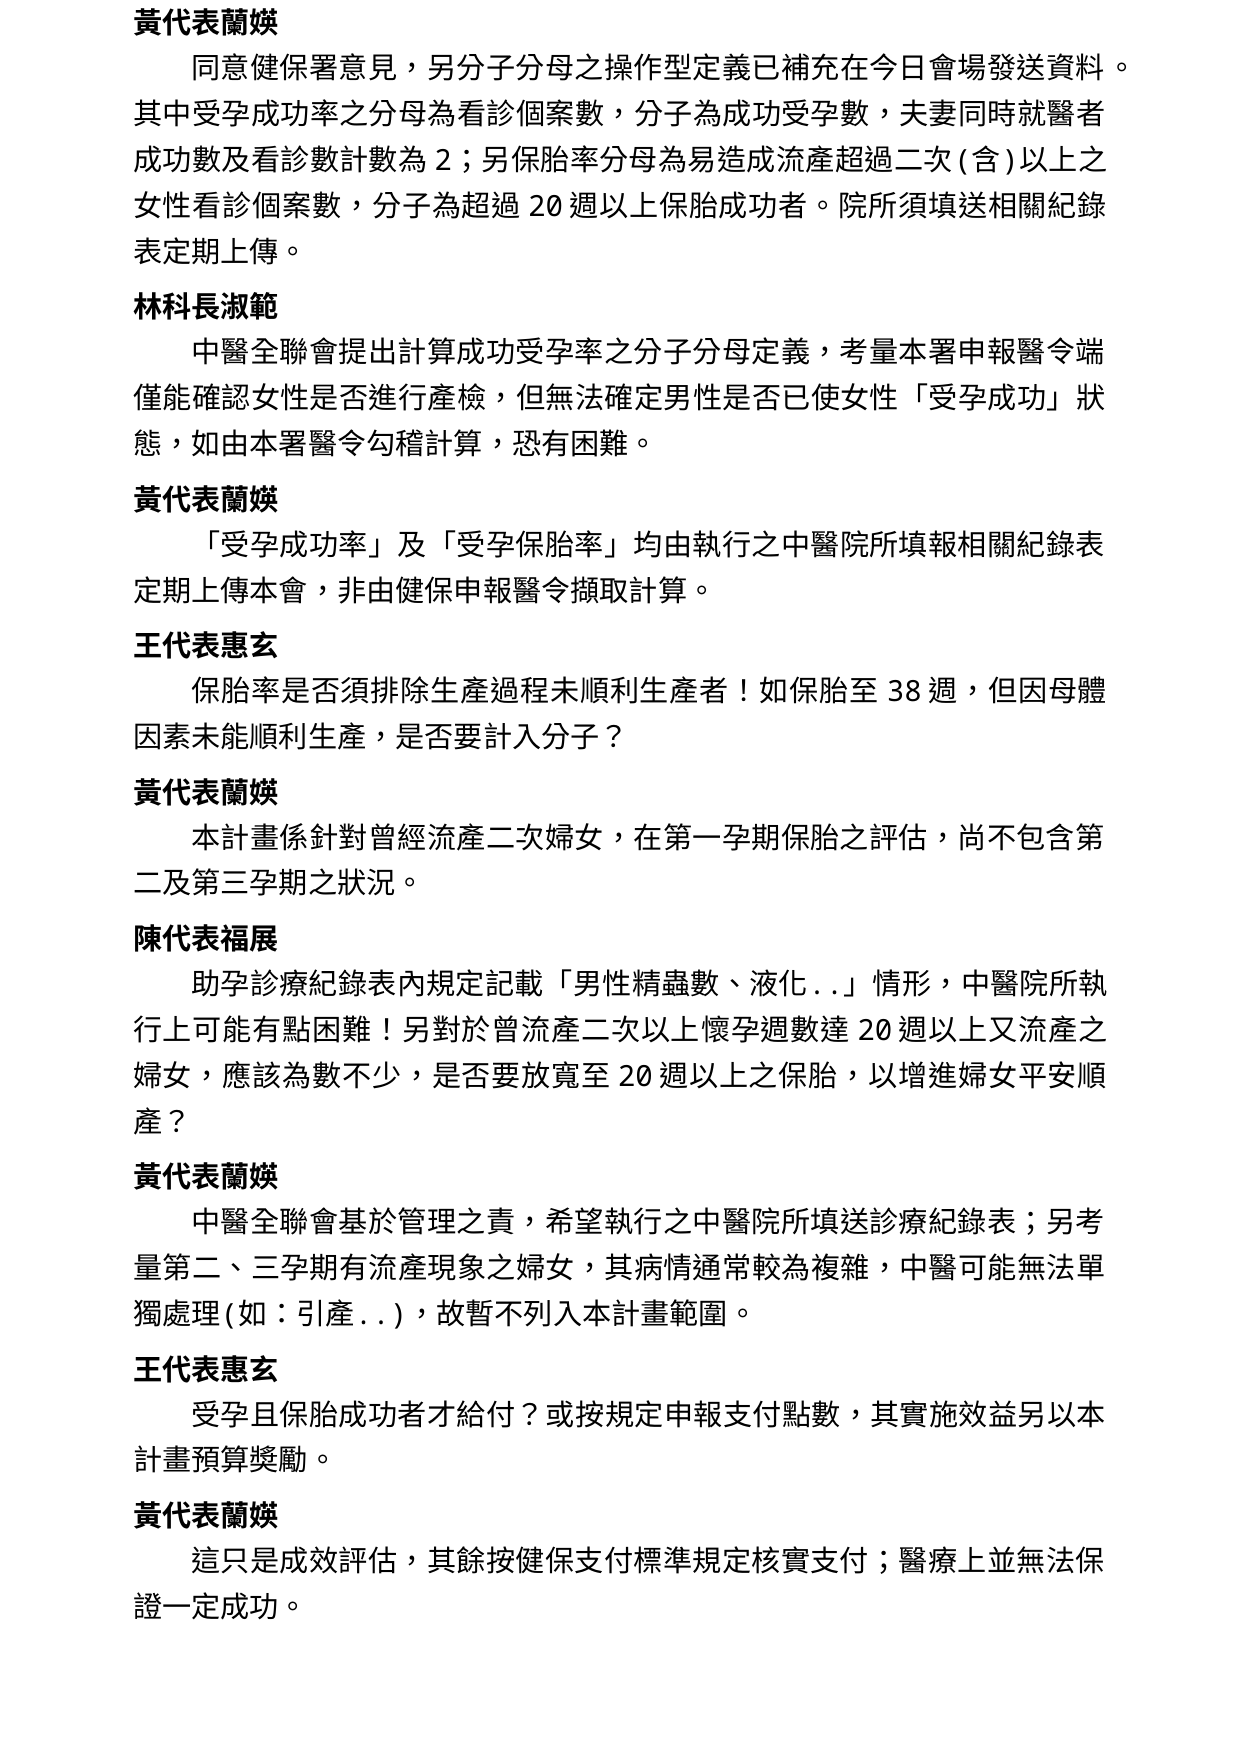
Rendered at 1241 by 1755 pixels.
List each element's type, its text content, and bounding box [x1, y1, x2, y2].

text 王代表惠玄 [133, 623, 1107, 665]
text 保胎率是否須排除生產過程未順利生產者！如保胎至38週，但因母體因素未能順利生產，是否要計入分子？ [133, 665, 1107, 757]
text 黃代表蘭媖 [133, 476, 1107, 518]
text 中醫全聯會基於管理之責，希望執行之中醫院所填送診療紀錄表；另考量第二、三孕期有流產現象之婦女，其病情通常較為複雜，中醫可能無法單獨處理(如：引產..)，故暫不列入本計畫範圍。 [133, 1196, 1107, 1333]
text 本計畫係針對曾經流產二次婦女，在第一孕期保胎之評估，尚不包含第二及第三孕期之狀況。 [133, 811, 1107, 903]
text 「受孕成功率」及「受孕保胎率」均由執行之中醫院所填報相關紀錄表定期上傳本會，非由健保申報醫令擷取計算。 [133, 518, 1107, 610]
text 同意健保署意見，另分子分母之操作型定義已補充在今日會場發送資料。其中受孕成功率之分母為看診個案數，分子為成功受孕數，夫妻同時就醫者成功數及看診數計數為2；另保胎率分母為易造成流產超過二次(含)以上之女性看診個案數，分子為超過20週以上保胎成功者。院所須填送相關紀錄表定期上傳。 [133, 42, 1107, 271]
text 這只是成效評估，其餘按健保支付標準規定核實支付；醫療上並無法保證一定成功。 [133, 1535, 1107, 1626]
text 黃代表蘭媖 [133, 1154, 1107, 1196]
text 黃代表蘭媖 [133, 769, 1107, 811]
text 陳代表福展 [133, 916, 1107, 958]
text 林科長淑範 [133, 284, 1107, 326]
text 中醫全聯會提出計算成功受孕率之分子分母定義，考量本署申報醫令端僅能確認女性是否進行產檢，但無法確定男性是否已使女性「受孕成功」狀態，如由本署醫令勾稽計算，恐有困難。 [133, 326, 1107, 464]
text 助孕診療紀錄表內規定記載「男性精蟲數、液化..」情形，中醫院所執行上可能有點困難！另對於曾流產二次以上懷孕週數達20週以上又流產之婦女，應該為數不少，是否要放寬至20週以上之保胎，以增進婦女平安順產？ [133, 958, 1107, 1141]
text 黃代表蘭媖 [133, 0, 1107, 42]
text 王代表惠玄 [133, 1346, 1107, 1388]
text 受孕且保胎成功者才給付？或按規定申報支付點數，其實施效益另以本計畫預算奬勵。 [133, 1388, 1107, 1480]
text 黃代表蘭媖 [133, 1492, 1107, 1535]
